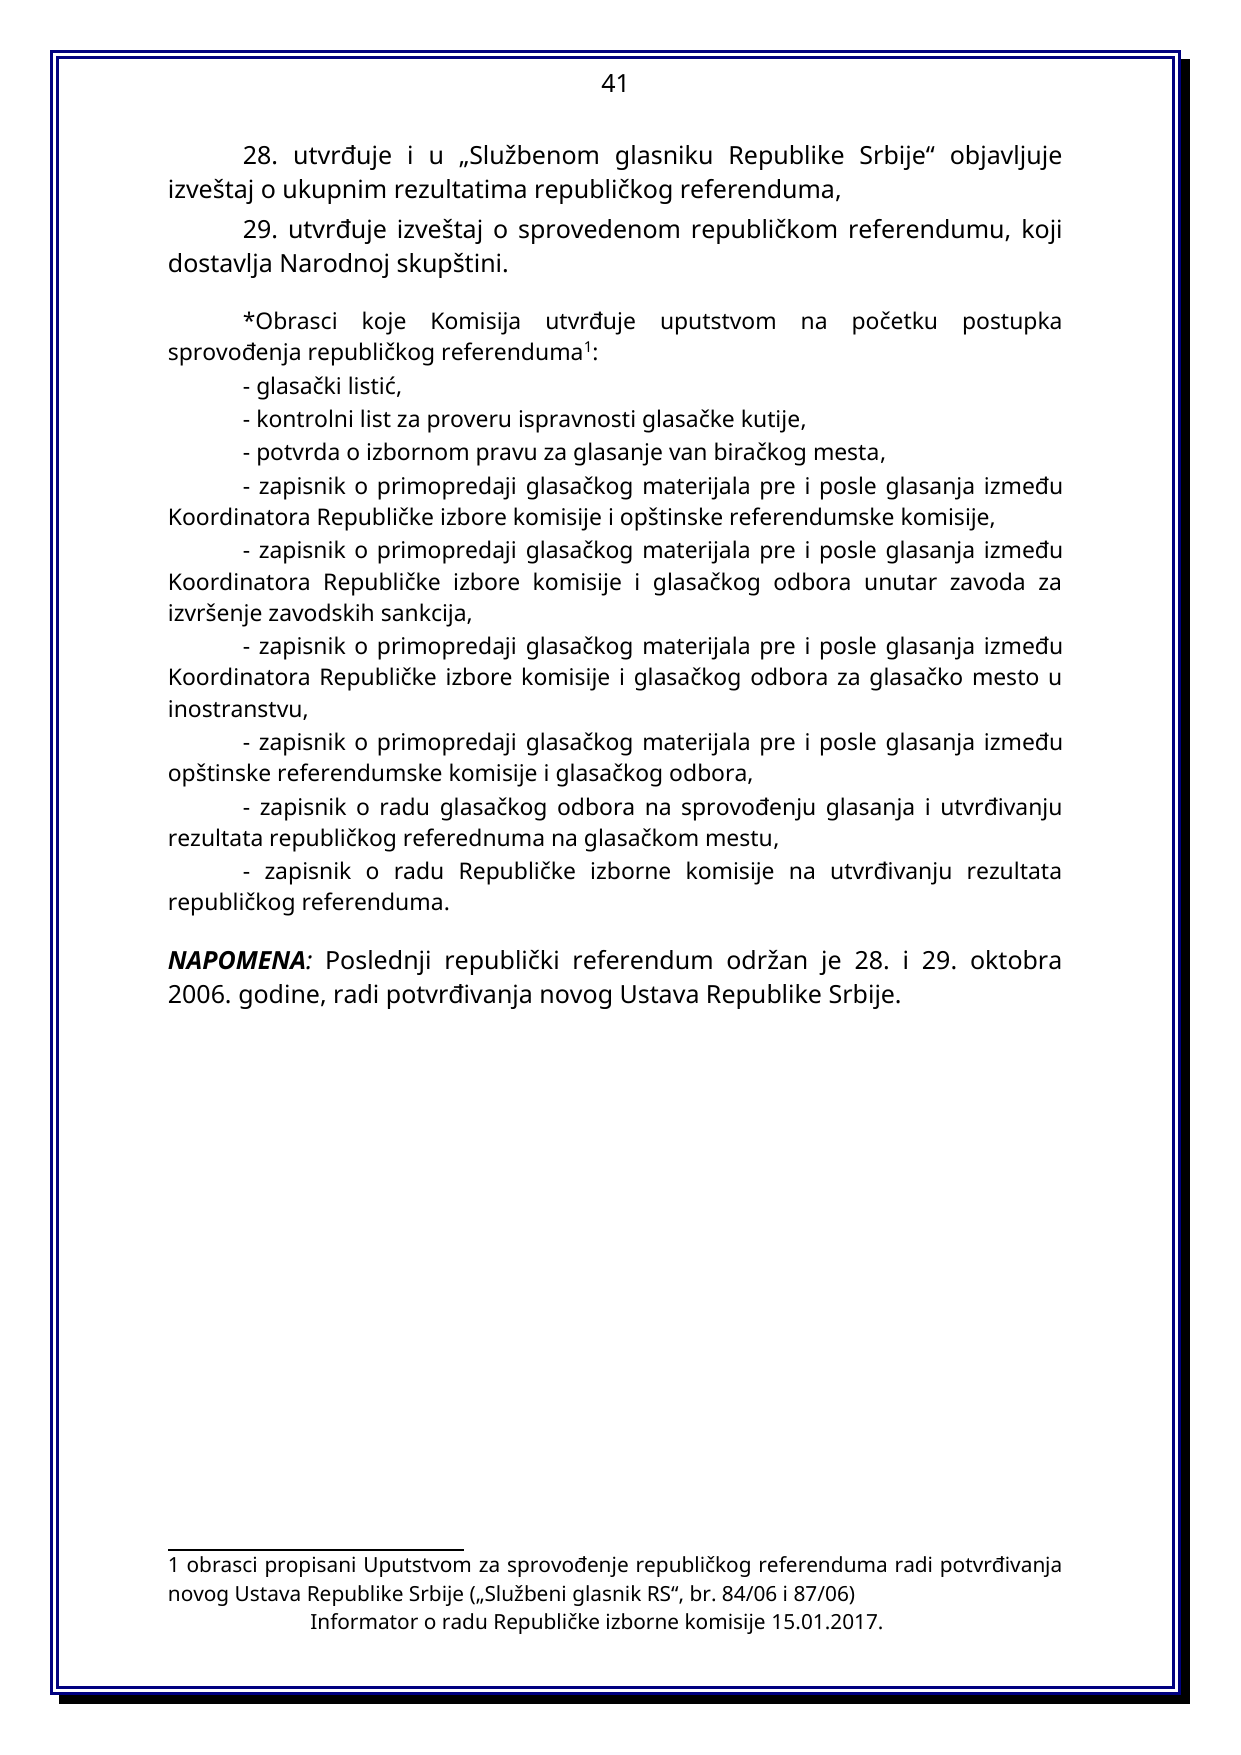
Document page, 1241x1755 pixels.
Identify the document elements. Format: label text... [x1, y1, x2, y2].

text - glasački listić, [168, 370, 1063, 401]
text - zapisnik o radu Republičke izborne komisije na utvrđivanju rezultata republičkog referenduma. [168, 855, 1063, 918]
text 28. utvrđuje i u „Službenom glasniku Republike Srbije“ objavljuje izveštaj o ukupnim rezultatima republičkog referenduma, [168, 138, 1063, 206]
text - kontrolni list za proveru ispravnosti glasačke kutije, [168, 403, 1063, 434]
text obrasci propisani Uputstvom za sprovođenje republičkog referenduma radi potvrđivanja novog Ustava Republike Srbije („Službeni glasnik RS“, br. 84/06 i 87/06) [168, 1550, 1063, 1607]
text - zapisnik o primopredaji glasačkog materijala pre i posle glasanja između Koordinatora Republičke izbore komisije i glasačkog odbora za glasačko mesto u inostranstvu, [168, 630, 1063, 724]
text *Obrasci koje Komisija utvrđuje uputstvom na početku postupka sprovođenja republičkog referenduma: [168, 305, 1063, 368]
text - zapisnik o radu glasačkog odbora na sprovođenju glasanja i utvrđivanju rezultata republičkog referednuma na glasačkom mestu, [168, 791, 1063, 853]
text - zapisnik o primopredaji glasačkog materijala pre i posle glasanja između Koordinatora Republičke izbore komisije i glasačkog odbora unutar zavoda za izvršenje zavodskih sankcija, [168, 534, 1063, 628]
text 29. utvrđuje izveštaj o sprovedenom republičkom referendumu, koji dostavlja Narodnoj skupštini. [168, 212, 1063, 280]
text NAPOMENA: Poslednji republički referendum održan je 28. i 29. oktobra 2006. godine, radi potvrđivanja novog Ustava Republike Srbije. [168, 943, 1063, 1011]
text - zapisnik o primopredaji glasačkog materijala pre i posle glasanja između opštinske referendumske komisije i glasačkog odbora, [168, 726, 1063, 788]
text - zapisnik o primopredaji glasačkog materijala pre i posle glasanja između Koordinatora Republičke izbore komisije i opštinske referendumske komisije, [168, 470, 1063, 532]
text - potvrda o izbornom pravu za glasanje van biračkog mesta, [168, 436, 1063, 468]
